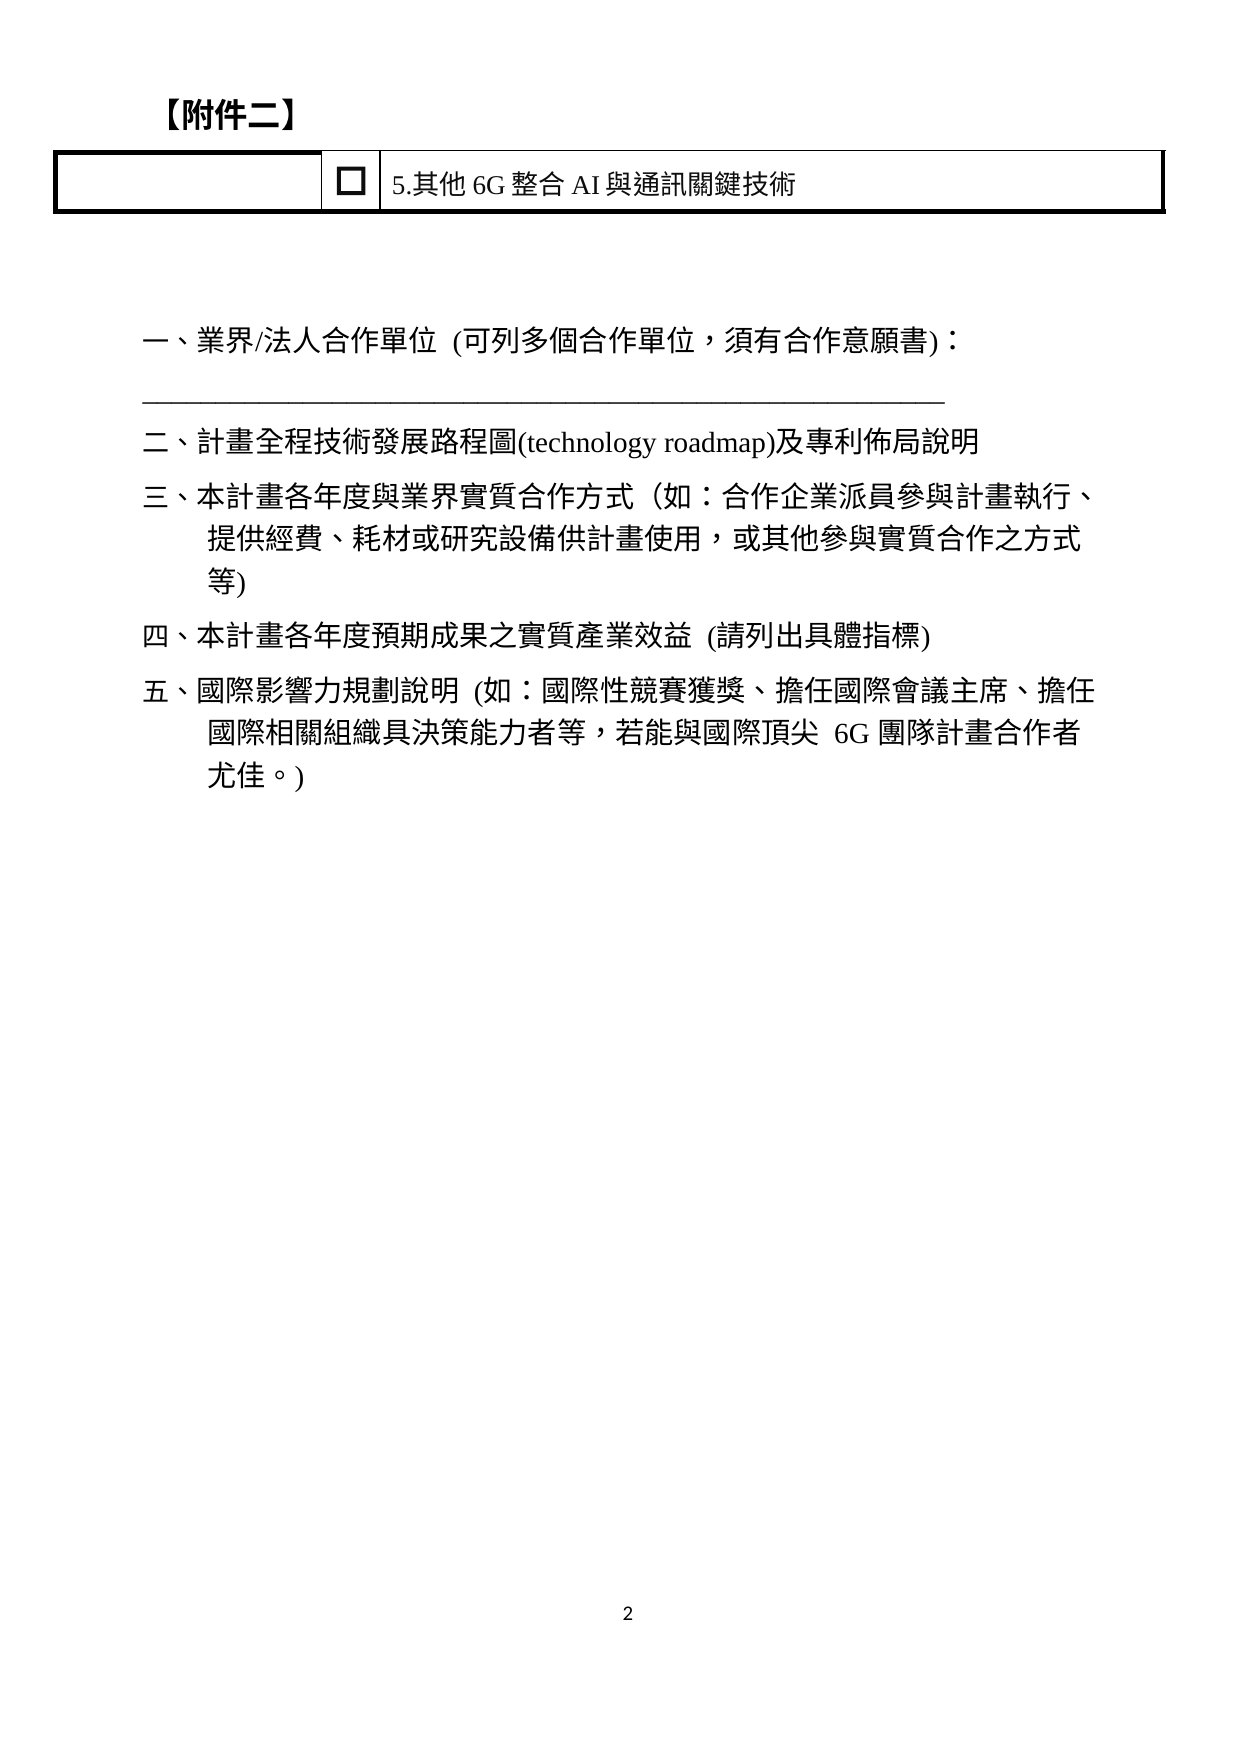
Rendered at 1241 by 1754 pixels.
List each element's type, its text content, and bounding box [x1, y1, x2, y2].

list 業界/法人合作單位 (可列多個合作單位，須有合作意願書)： [142, 318, 1107, 360]
table_cell 其他6G整合AI與通訊關鍵技術 [381, 151, 1161, 209]
text _______________________________________________________ [142, 373, 1107, 406]
list 本計畫各年度與業界實質合作方式（如：合作企業派員參與計畫執行、提供經費、耗材或研究設備供計畫使用，或其他參與實質合作之方式等) [142, 473, 1107, 600]
list 本計畫各年度預期成果之實質產業效益 (請列出具體指標) [142, 613, 1107, 655]
table_cell [58, 155, 321, 209]
list 計畫全程技術發展路程圖(technology roadmap)及專利佈局說明 [142, 419, 1107, 461]
table_cell  [322, 151, 379, 209]
list 國際影響力規劃說明 (如：國際性競賽獲獎、擔任國際會議主席、擔任國際相關組織具決策能力者等，若能與國際頂尖 6G 團隊計畫合作者尤佳。) [142, 668, 1107, 794]
